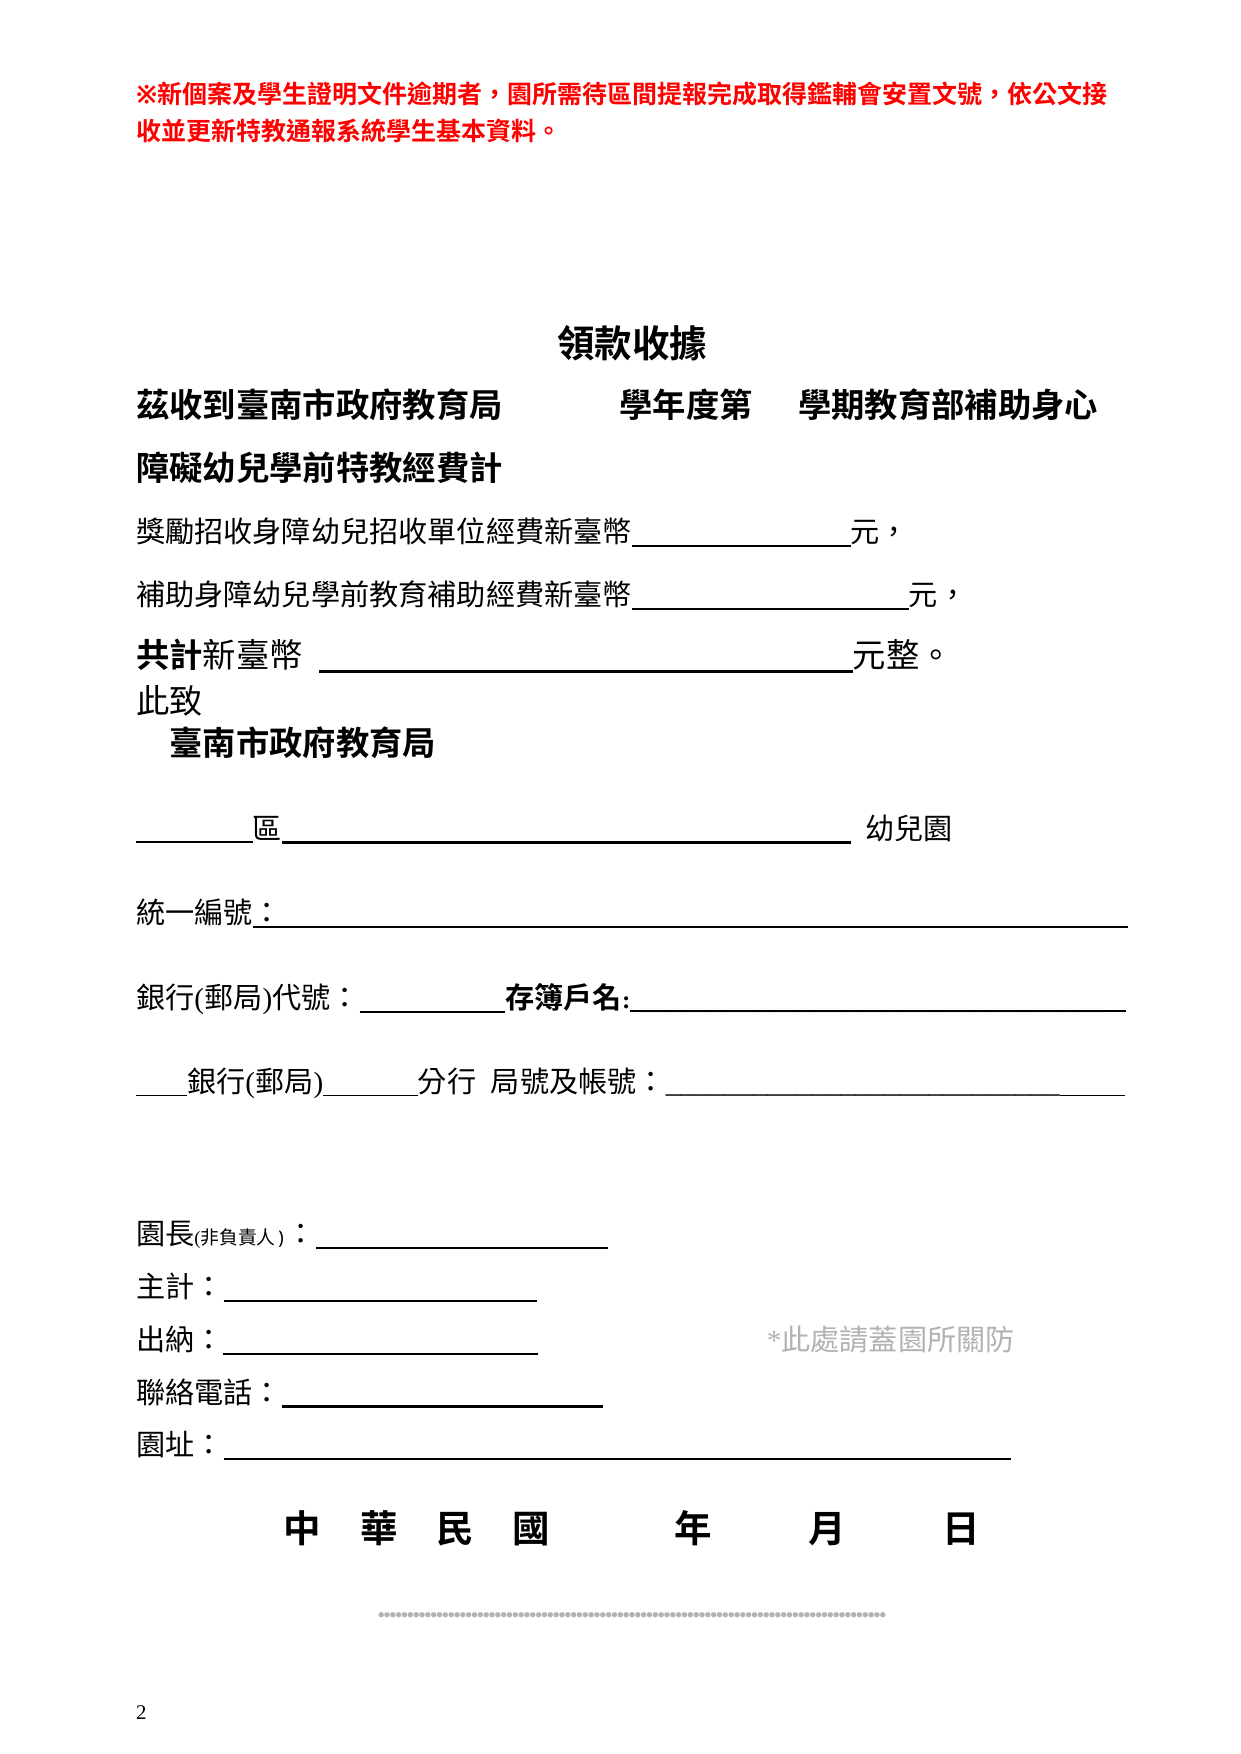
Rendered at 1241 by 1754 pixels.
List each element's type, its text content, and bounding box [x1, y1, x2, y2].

text ※新個案及學生證明文件逾期者，園所需待區間提報完成取得鑑輔會安置文號，依公文接收並更新特教通報系統學生基本資料。 [136, 75, 1128, 147]
text …………………………………………………………………………… [136, 1587, 1128, 1625]
text 中 華 民 國 年 月 日 [136, 1512, 1128, 1550]
text 領款收據 [136, 313, 1128, 368]
text 園址： [136, 1422, 1128, 1464]
text 共計新臺幣 元整。 [136, 618, 1128, 680]
text 臺南市政府教育局 [136, 722, 1128, 764]
text 銀行(郵局)代號： 存簿戶名: ________________________________ [136, 974, 1128, 1017]
text 出納： *此處請蓋園所關防 [136, 1316, 1128, 1359]
text 銀行(郵局) 分行 局號及帳號：___________________________ [136, 1059, 1128, 1101]
text 補助身障幼兒學前教育補助經費新臺幣 元， [136, 555, 1128, 618]
text 茲收到臺南市政府教育局 學年度第 學期教育部補助身心障礙幼兒學前特教經費計 [136, 368, 1128, 493]
text 此致 [136, 680, 1128, 722]
text 園長(非負責人)： [136, 1211, 1128, 1253]
text 聯絡電話： [136, 1369, 1128, 1411]
text 統一編號： [136, 890, 1128, 932]
text 獎勵招收身障幼兒招收單位經費新臺幣 元， [136, 493, 1128, 555]
text 主計： [136, 1263, 1128, 1306]
text 區 幼兒園 [136, 805, 1128, 848]
